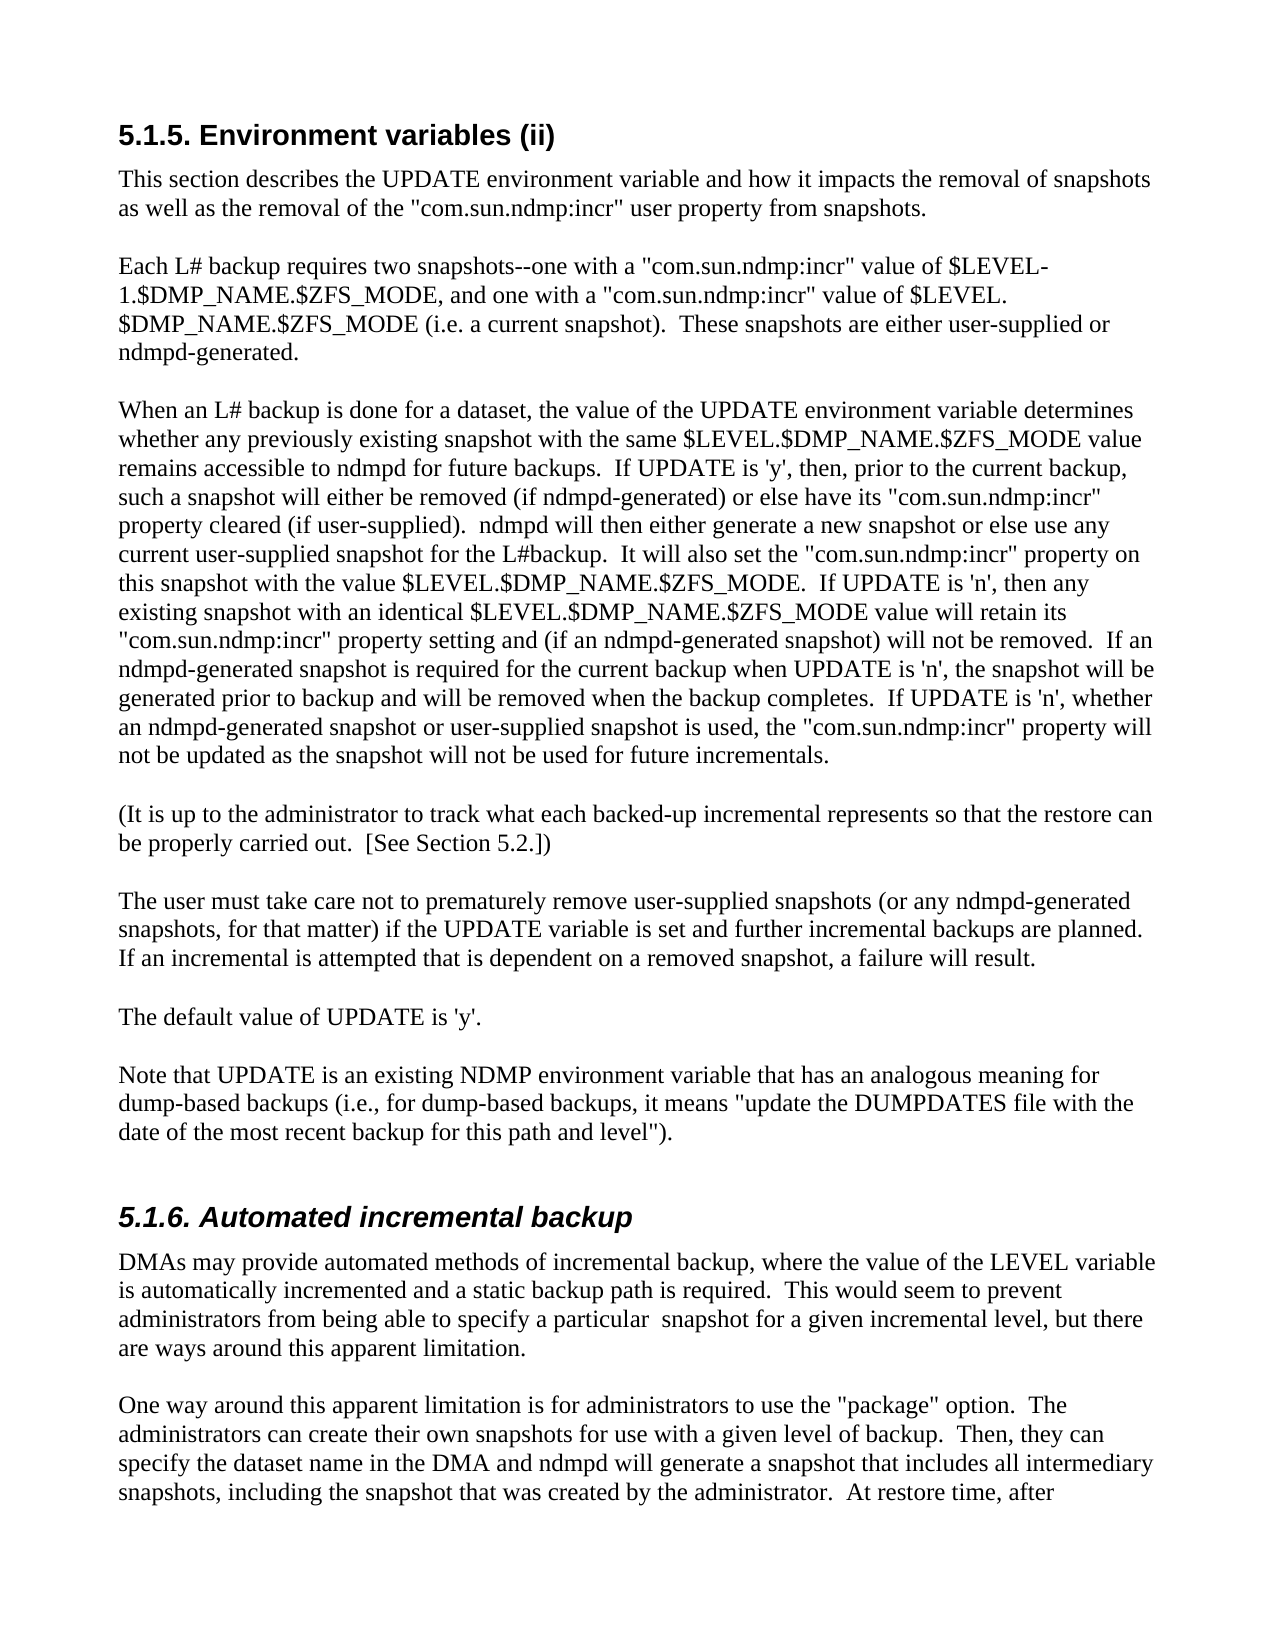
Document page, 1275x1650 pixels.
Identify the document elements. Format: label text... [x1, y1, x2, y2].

text DMAs may provide automated methods of incremental backup, where the value of the LEVEL variable is automatically incremented and a static backup path is required. This would seem to prevent administrators from being able to specify a particular snapshot for a given incremental level, but there are ways around this apparent limitation. [118, 1247, 1157, 1362]
text (It is up to the administrator to track what each backed-up incremental represents so that the restore can be properly carried out. [See Section 5.2.]) [118, 799, 1157, 856]
text Note that UPDATE is an existing NDMP environment variable that has an analogous meaning for dump-based backups (i.e., for dump-based backups, it means "update the DUMPDATES file with the date of the most recent backup for this path and level"). [118, 1060, 1157, 1146]
text One way around this apparent limitation is for administrators to use the "package" option. The administrators can create their own snapshots for use with a given level of backup. Then, they can specify the dataset name in the DMA and ndmpd will generate a snapshot that includes all intermediary snapshots, including the snapshot that was created by the administrator. At restore time, after [118, 1390, 1157, 1505]
subtitle 5.1.6. Automated incremental backup [118, 1201, 1157, 1234]
subtitle 5.1.5. Environment variables (ii) [118, 118, 1157, 152]
text The user must take care not to prematurely remove user-supplied snapshots (or any ndmpd-generated snapshots, for that matter) if the UPDATE variable is set and further incremental backups are planned. If an incremental is attempted that is dependent on a removed snapshot, a failure will result. [118, 886, 1157, 972]
text Each L# backup requires two snapshots--one with a "com.sun.ndmp:incr" value of $LEVEL-1.$DMP_NAME.$ZFS_MODE, and one with a "com.sun.ndmp:incr" value of $LEVEL.$DMP_NAME.$ZFS_MODE (i.e. a current snapshot). These snapshots are either user-supplied or ndmpd-generated. [118, 251, 1157, 366]
text The default value of UPDATE is 'y'. [118, 1002, 1157, 1030]
text This section describes the UPDATE environment variable and how it impacts the removal of snapshots as well as the removal of the "com.sun.ndmp:incr" user property from snapshots. [118, 164, 1157, 222]
text When an L# backup is done for a dataset, the value of the UPDATE environment variable determines whether any previously existing snapshot with the same $LEVEL.$DMP_NAME.$ZFS_MODE value remains accessible to ndmpd for future backups. If UPDATE is 'y', then, prior to the current backup, such a snapshot will either be removed (if ndmpd-generated) or else have its "com.sun.ndmp:incr" property cleared (if user-supplied). ndmpd will then either generate a new snapshot or else use any current user-supplied snapshot for the L#backup. It will also set the "com.sun.ndmp:incr" property on this snapshot with the value $LEVEL.$DMP_NAME.$ZFS_MODE. If UPDATE is 'n', then any existing snapshot with an identical $LEVEL.$DMP_NAME.$ZFS_MODE value will retain its "com.sun.ndmp:incr" property setting and (if an ndmpd-generated snapshot) will not be removed. If an ndmpd-generated snapshot is required for the current backup when UPDATE is 'n', the snapshot will be generated prior to backup and will be removed when the backup completes. If UPDATE is 'n', whether an ndmpd-generated snapshot or user-supplied snapshot is used, the "com.sun.ndmp:incr" property will not be updated as the snapshot will not be used for future incrementals. [118, 396, 1157, 769]
